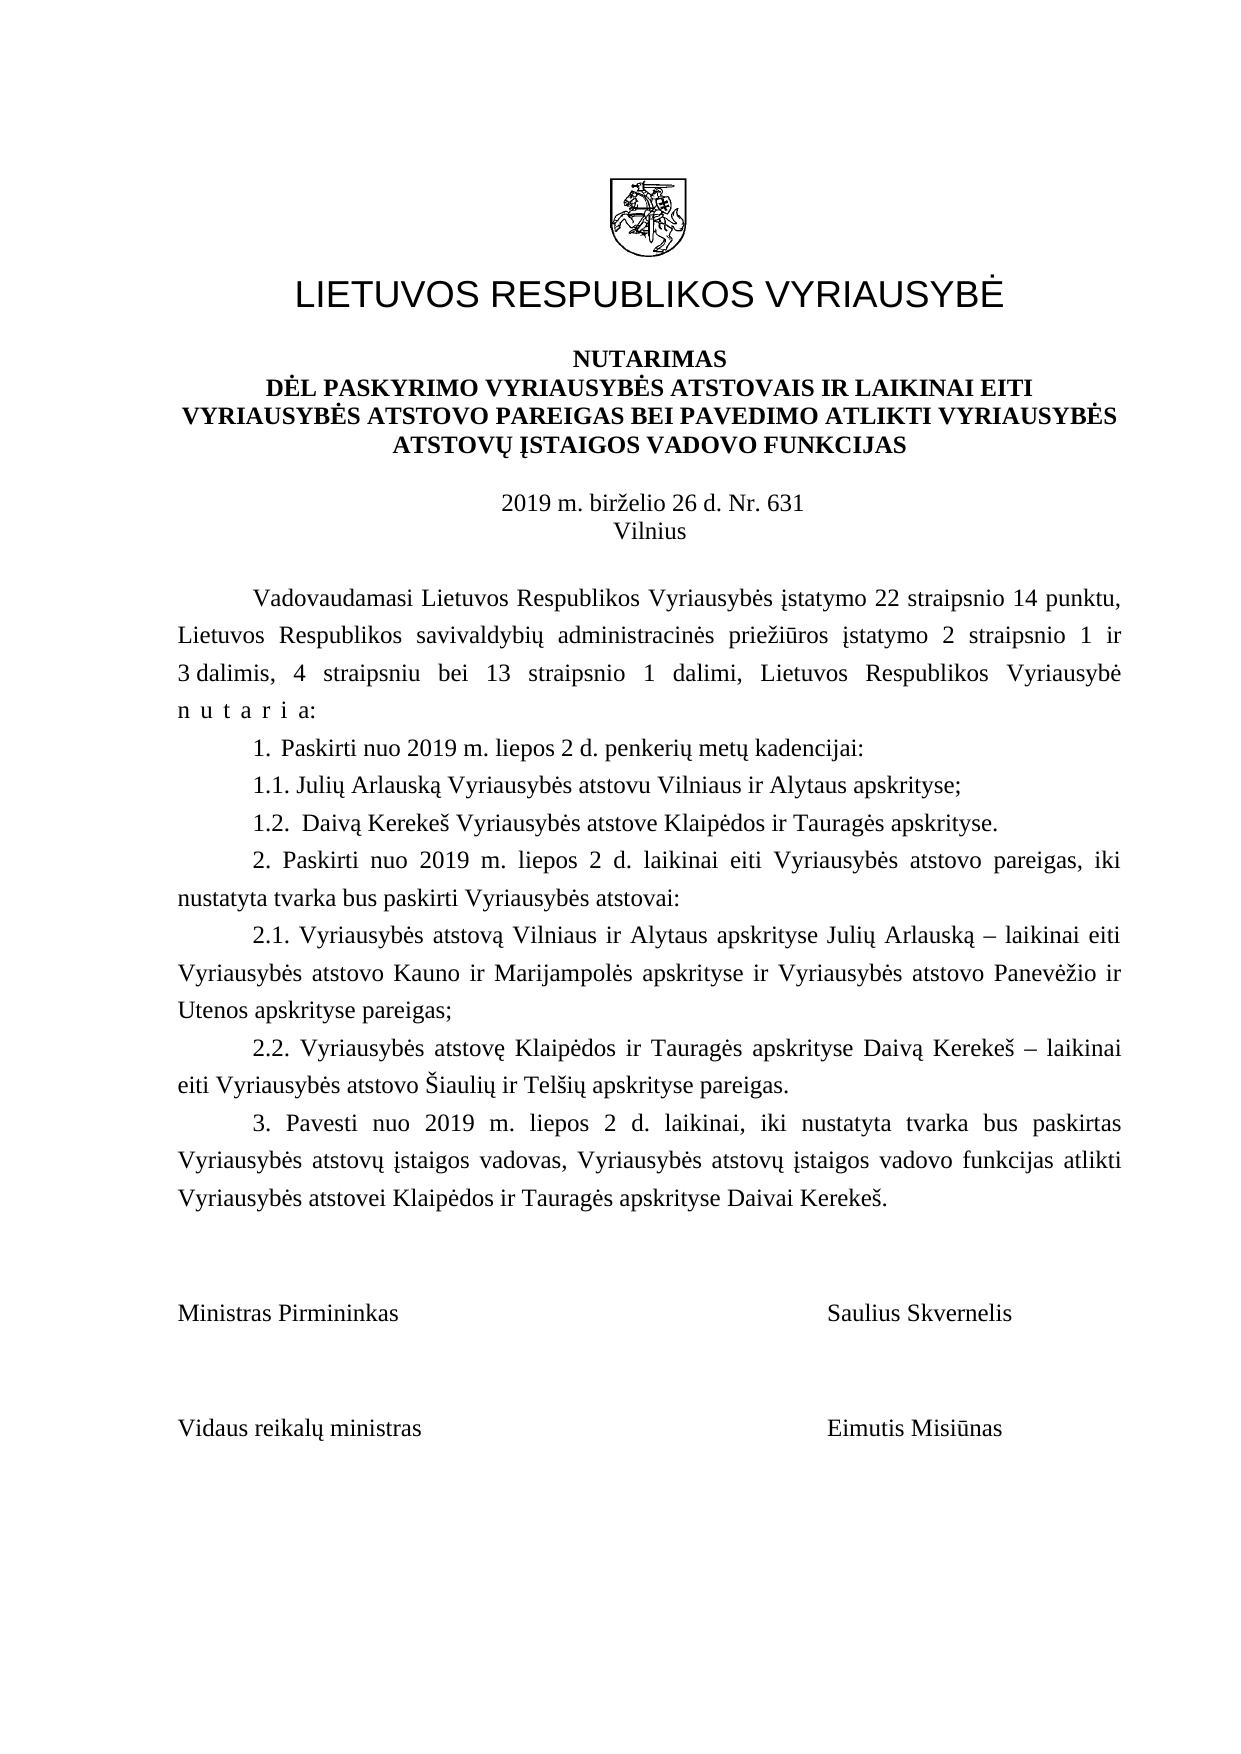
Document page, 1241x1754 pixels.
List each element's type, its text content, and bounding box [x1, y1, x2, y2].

text 1.1. Julių Arlauską Vyriausybės atstovu Vilniaus ir Alytaus apskrityse; [177, 761, 1122, 799]
text 2. Paskirti nuo 2019 m. liepos 2 d. laikinai eiti Vyriausybės atstovo pareigas, iki nustatyta tvarka bus paskirti Vyriausybės atstovai: [177, 836, 1122, 911]
text DĖL paskyrimo Vyriausybės atstovais ir laikinai eiti vyriausybės atstovo PAREIGAS bei pavedimo ATLIKTI vyriausybės atstovų įstaigos vadovo FUNKCIJas [177, 373, 1122, 459]
text 1. Paskirti nuo 2019 m. liepos 2 d. penkerių metų kadencijai: [177, 724, 1122, 761]
text Vadovaudamasi Lietuvos Respublikos Vyriausybės įstatymo 22 straipsnio 14 punktu, Lietuvos Respublikos savivaldybių administracinės priežiūros įstatymo 2 straipsnio 1 ir 3 dalimis, 4 straipsniu bei 13 straipsnio 1 dalimi, Lietuvos Respublikos Vyriausybė nutaria: [177, 574, 1122, 724]
text nutarimas [177, 344, 1122, 373]
text Vidaus reikalų ministras Eimutis Misiūnas [177, 1413, 1122, 1441]
text 1.2. Daivą Kerekeš Vyriausybės atstove Klaipėdos ir Tauragės apskrityse. [177, 799, 1122, 836]
text Lietuvos Respublikos Vyriausybė [177, 272, 1122, 315]
text Ministras Pirmininkas Saulius Skvernelis [177, 1298, 1122, 1326]
text 2019 m. birželio 26 d. Nr. 631 [177, 488, 1122, 516]
text 2.1. Vyriausybės atstovą Vilniaus ir Alytaus apskrityse Julių Arlauską – laikinai eiti Vyriausybės atstovo Kauno ir Marijampolės apskrityse ir Vyriausybės atstovo Panevėžio ir Utenos apskrityse pareigas; [177, 911, 1122, 1024]
text Vilnius [177, 516, 1122, 545]
text 3. Pavesti nuo 2019 m. liepos 2 d. laikinai, iki nustatyta tvarka bus paskirtas Vyriausybės atstovų įstaigos vadovas, Vyriausybės atstovų įstaigos vadovo funkcijas atlikti Vyriausybės atstovei Klaipėdos ir Tauragės apskrityse Daivai Kerekeš. [177, 1099, 1122, 1211]
text 2.2. Vyriausybės atstovę Klaipėdos ir Tauragės apskrityse Daivą Kerekeš – laikinai eiti Vyriausybės atstovo Šiaulių ir Telšių apskrityse pareigas. [177, 1024, 1122, 1099]
